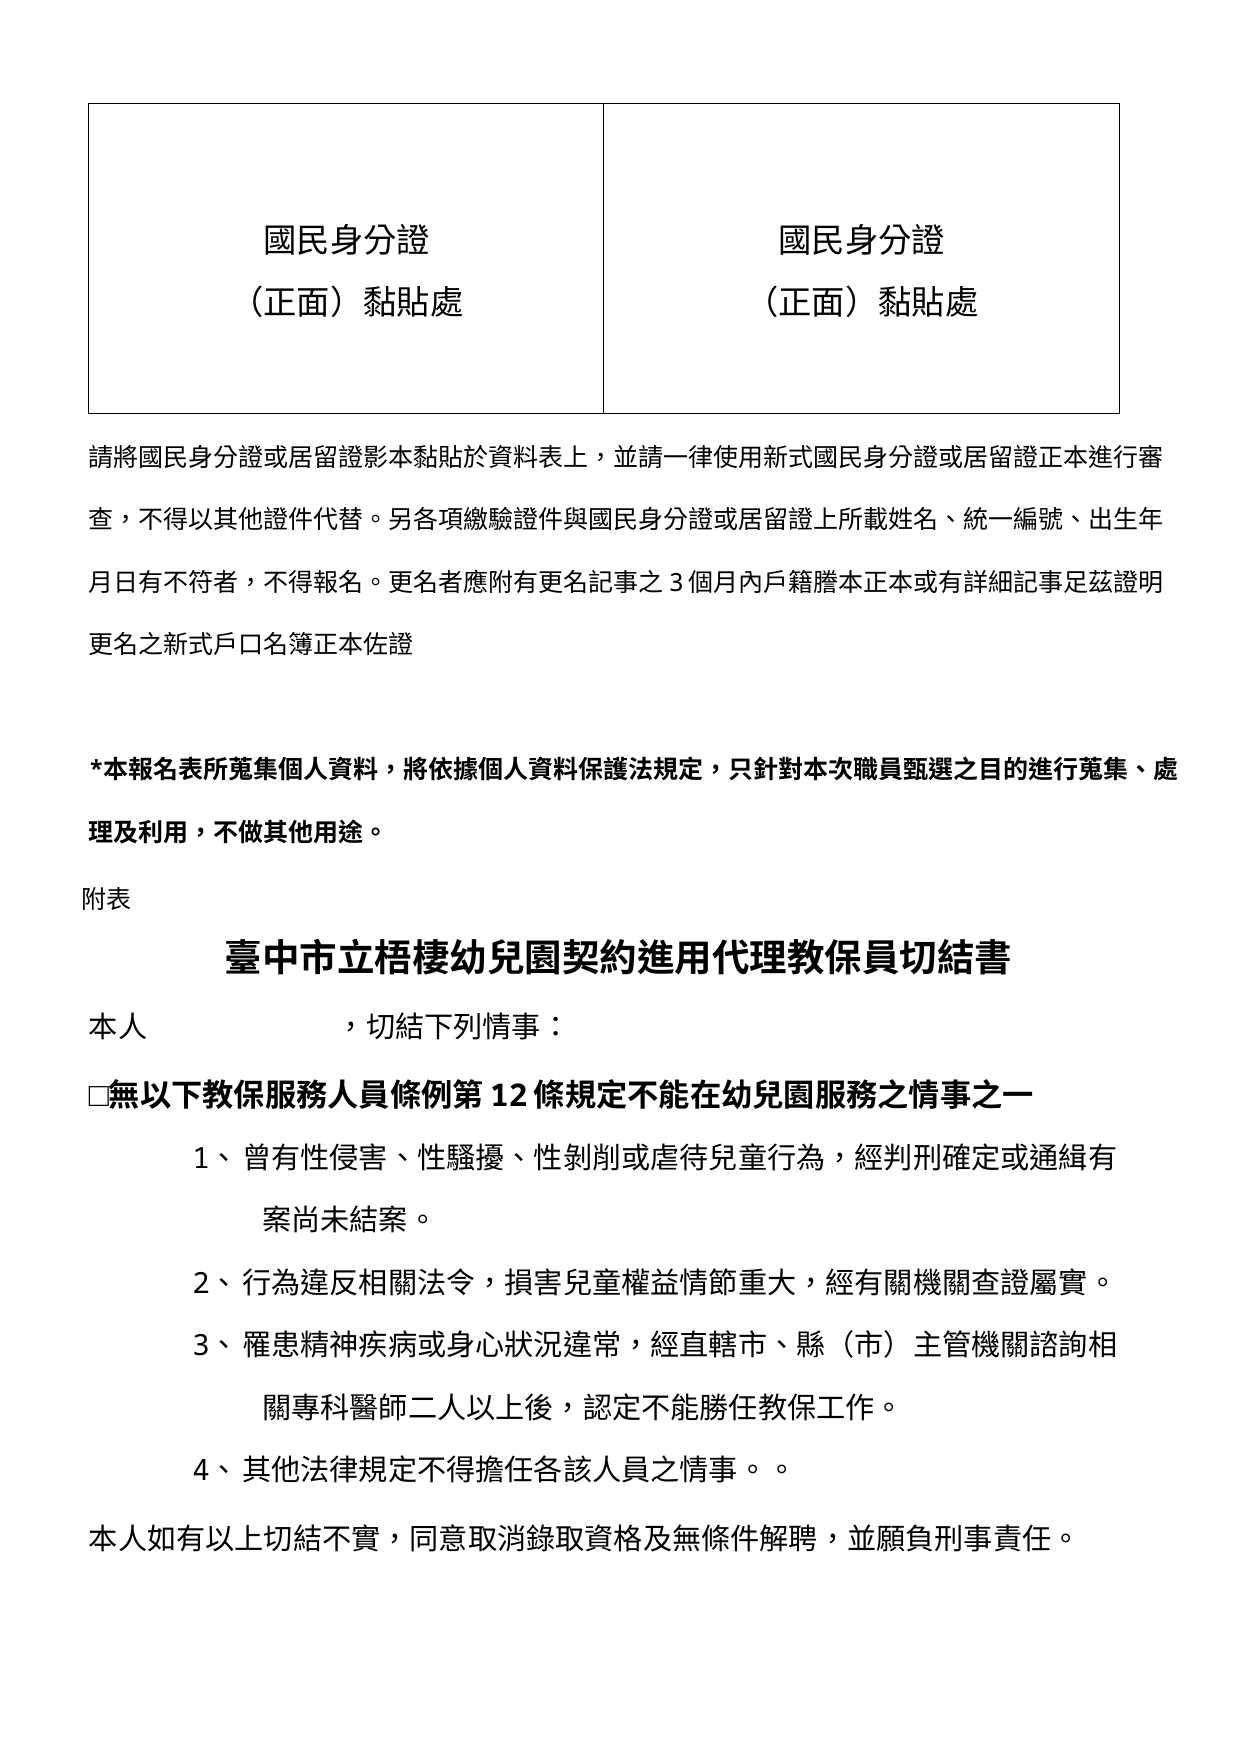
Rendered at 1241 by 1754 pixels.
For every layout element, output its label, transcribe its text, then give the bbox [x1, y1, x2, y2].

text 臺中市立梧棲幼兒園契約進用代理教保員切結書 [74, 914, 1181, 976]
list 其他法律規定不得擔任各該人員之情事。。 [192, 1426, 1181, 1489]
text *本報名表所蒐集個人資料，將依據個人資料保護法規定，只針對本次職員甄選之目的進行蒐集、處理及利用，不做其他用途。 [89, 726, 1181, 851]
text 本人如有以上切結不實，同意取消錄取資格及無條件解聘，並願負刑事責任。 [89, 1495, 1181, 1558]
text [67, 872, 166, 924]
text 請將國民身分證或居留證影本黏貼於資料表上，並請一律使用新式國民身分證或居留證正本進行審查，不得以其他證件代替。另各項繳驗證件與國民身分證或居留證上所載姓名、統一編號、出生年月日有不符者，不得報名。更名者應附有更名記事之3個月內戶籍謄本正本或有詳細記事足茲證明更名之新式戶口名簿正本佐證 [89, 414, 1181, 664]
text 附表2 [82, 879, 151, 917]
table_header 國民身分證 （正面）黏貼處 [604, 104, 1119, 413]
list 行為違反相關法令，損害兒童權益情節重大，經有關機關查證屬實。 [192, 1239, 1181, 1301]
list 罹患精神疾病或身心狀況違常，經直轄市、縣（市）主管機關諮詢相 關專科醫師二人以上後，認定不能勝任教保工作。 [192, 1301, 1181, 1426]
table_header 國民身分證 （正面）黏貼處 [89, 104, 603, 413]
list 曾有性侵害、性騷擾、性剝削或虐待兒童行為，經判刑確定或通緝有 案尚未結案。 [192, 1114, 1181, 1239]
text 本人 ，切結下列情事： [89, 983, 1181, 1045]
text □無以下教保服務人員條例第12條規定不能在幼兒園服務之情事之一 [89, 1051, 1181, 1114]
